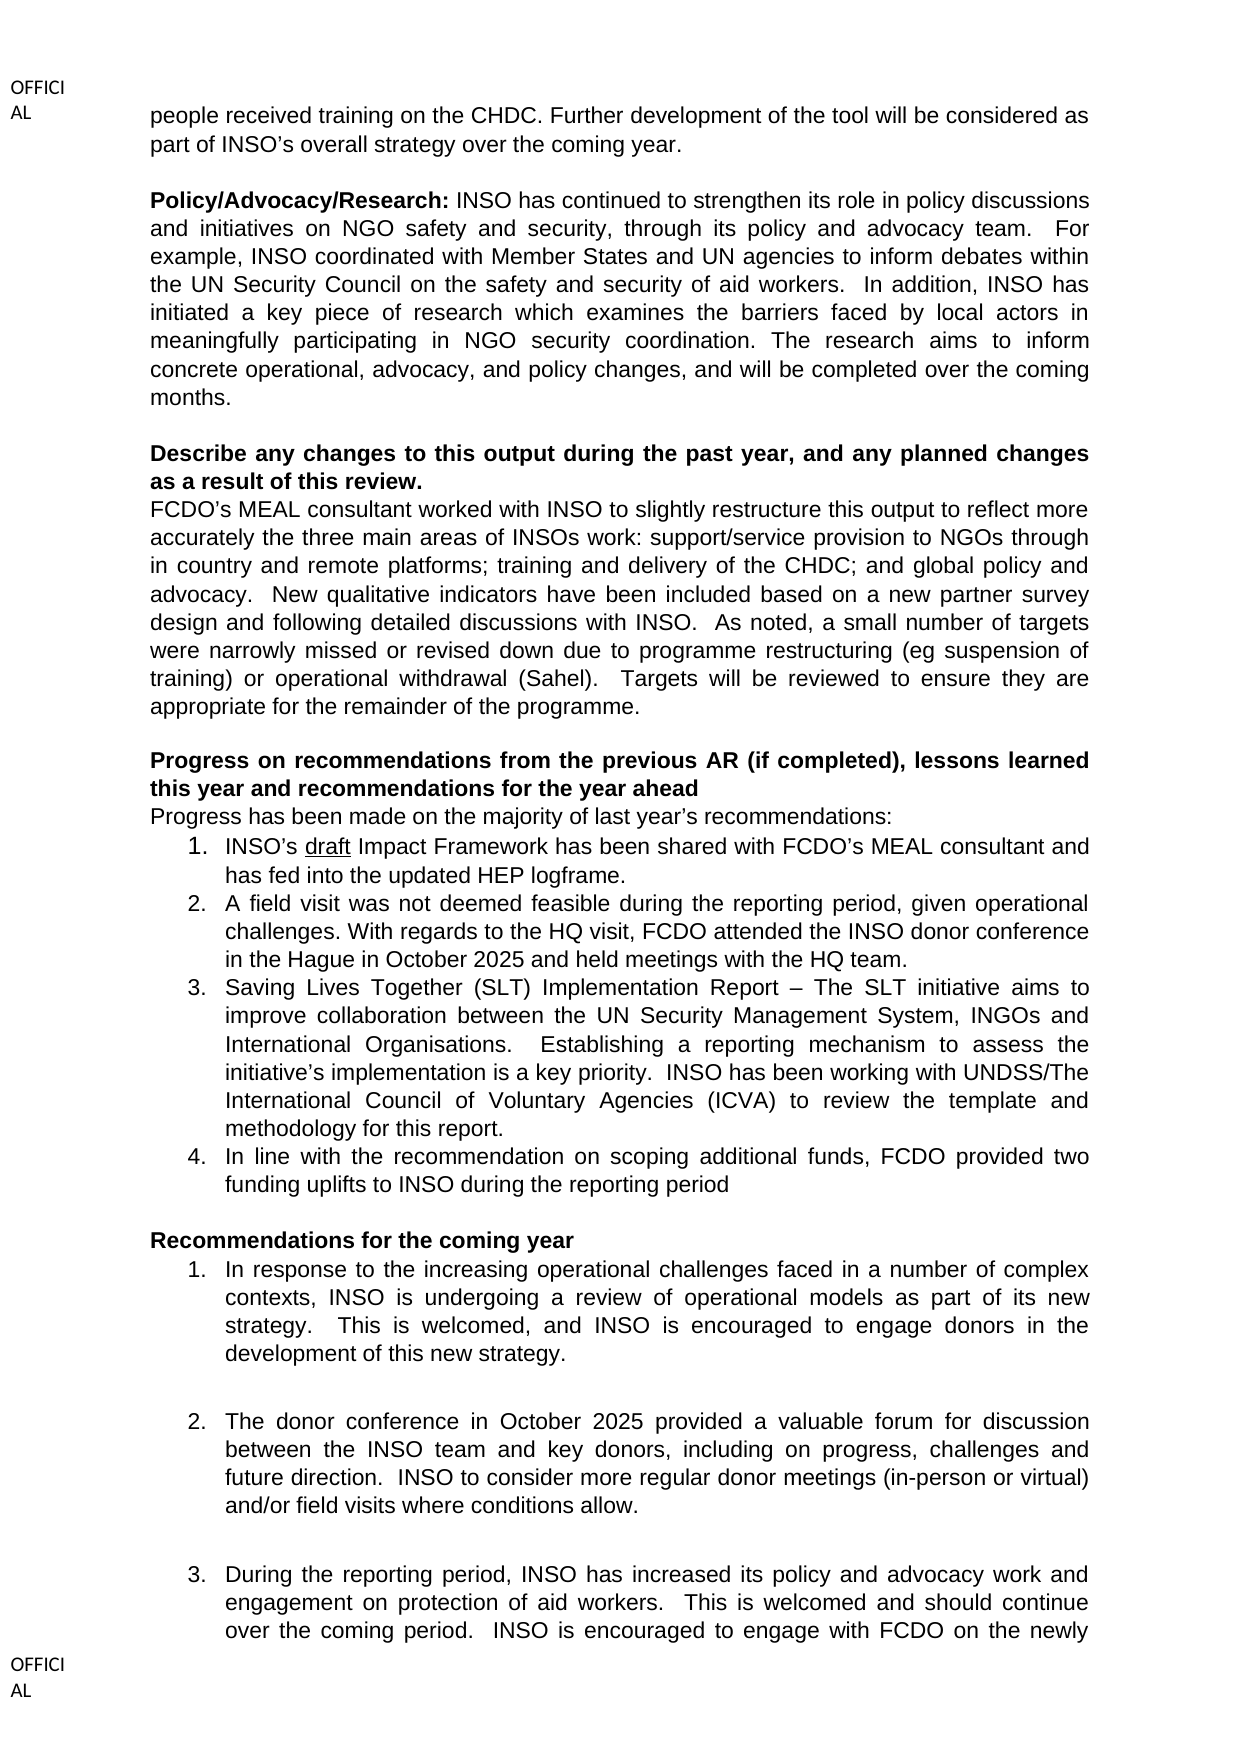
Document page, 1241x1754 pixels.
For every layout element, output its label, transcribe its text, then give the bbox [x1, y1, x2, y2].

list Saving Lives Together (SLT) Implementation Report – The SLT initiative aims to improve collaboration between the UN Security Management System, INGOs and International Organisations. Establishing a reporting mechanism to assess the initiative’s implementation is a key priority. INSO has been working with UNDSS/The International Council of Voluntary Agencies (ICVA) to review the template and methodology for this report. [187, 974, 1090, 1141]
list In line with the recommendation on scoping additional funds, FCDO provided two funding uplifts to INSO during the reporting period [187, 1143, 1090, 1197]
text FCDO’s MEAL consultant worked with INSO to slightly restructure this output to reflect more accurately the three main areas of INSOs work: support/service provision to NGOs through in country and remote platforms; training and delivery of the CHDC; and global policy and advocacy. New qualitative indicators have been included based on a new partner survey design and following detailed discussions with INSO. As noted, a small number of targets were narrowly missed or revised down due to programme restructuring (eg suspension of training) or operational withdrawal (Sahel). Targets will be reviewed to ensure they are appropriate for the remainder of the programme. [150, 496, 1090, 719]
text Policy/Advocacy/Research: INSO has continued to strengthen its role in policy discussions and initiatives on NGO safety and security, through its policy and advocacy team. For example, INSO coordinated with Member States and UN agencies to inform debates within the UN Security Council on the safety and security of aid workers. In addition, INSO has initiated a key piece of research which examines the barriers faced by local actors in meaningfully participating in NGO security coordination. The research aims to inform concrete operational, advocacy, and policy changes, and will be completed over the coming months. [150, 187, 1090, 410]
text Progress on recommendations from the previous AR (if completed), lessons learned this year and recommendations for the year ahead [150, 747, 1090, 801]
text Recommendations for the coming year [150, 1227, 1090, 1254]
list In response to the increasing operational challenges faced in a number of complex contexts, INSO is undergoing a review of operational models as part of its new strategy. This is welcomed, and INSO is encouraged to engage donors in the development of this new strategy. [187, 1256, 1090, 1366]
list During the reporting period, INSO has increased its policy and advocacy work and engagement on protection of aid workers. This is welcomed and should continue over the coming period. INSO is encouraged to engage with FCDO on the newly [187, 1561, 1090, 1643]
list INSO’s draft Impact Framework has been shared with FCDO’s MEAL consultant and has fed into the updated HEP logframe. [187, 831, 1090, 888]
list The donor conference in October 2025 provided a valuable forum for discussion between the INSO team and key donors, including on progress, challenges and future direction. INSO to consider more regular donor meetings (in-person or virtual) and/or field visits where conditions allow. [187, 1408, 1090, 1519]
text people received training on the CHDC. Further development of the tool will be considered as part of INSO’s overall strategy over the coming year. [150, 102, 1090, 157]
text Progress has been made on the majority of last year’s recommendations: [150, 803, 1090, 829]
list A field visit was not deemed feasible during the reporting period, given operational challenges. With regards to the HQ visit, FCDO attended the INSO donor conference in the Hague in October 2025 and held meetings with the HQ team. [187, 890, 1090, 972]
text Describe any changes to this output during the past year, and any planned changes as a result of this review. [150, 440, 1090, 494]
